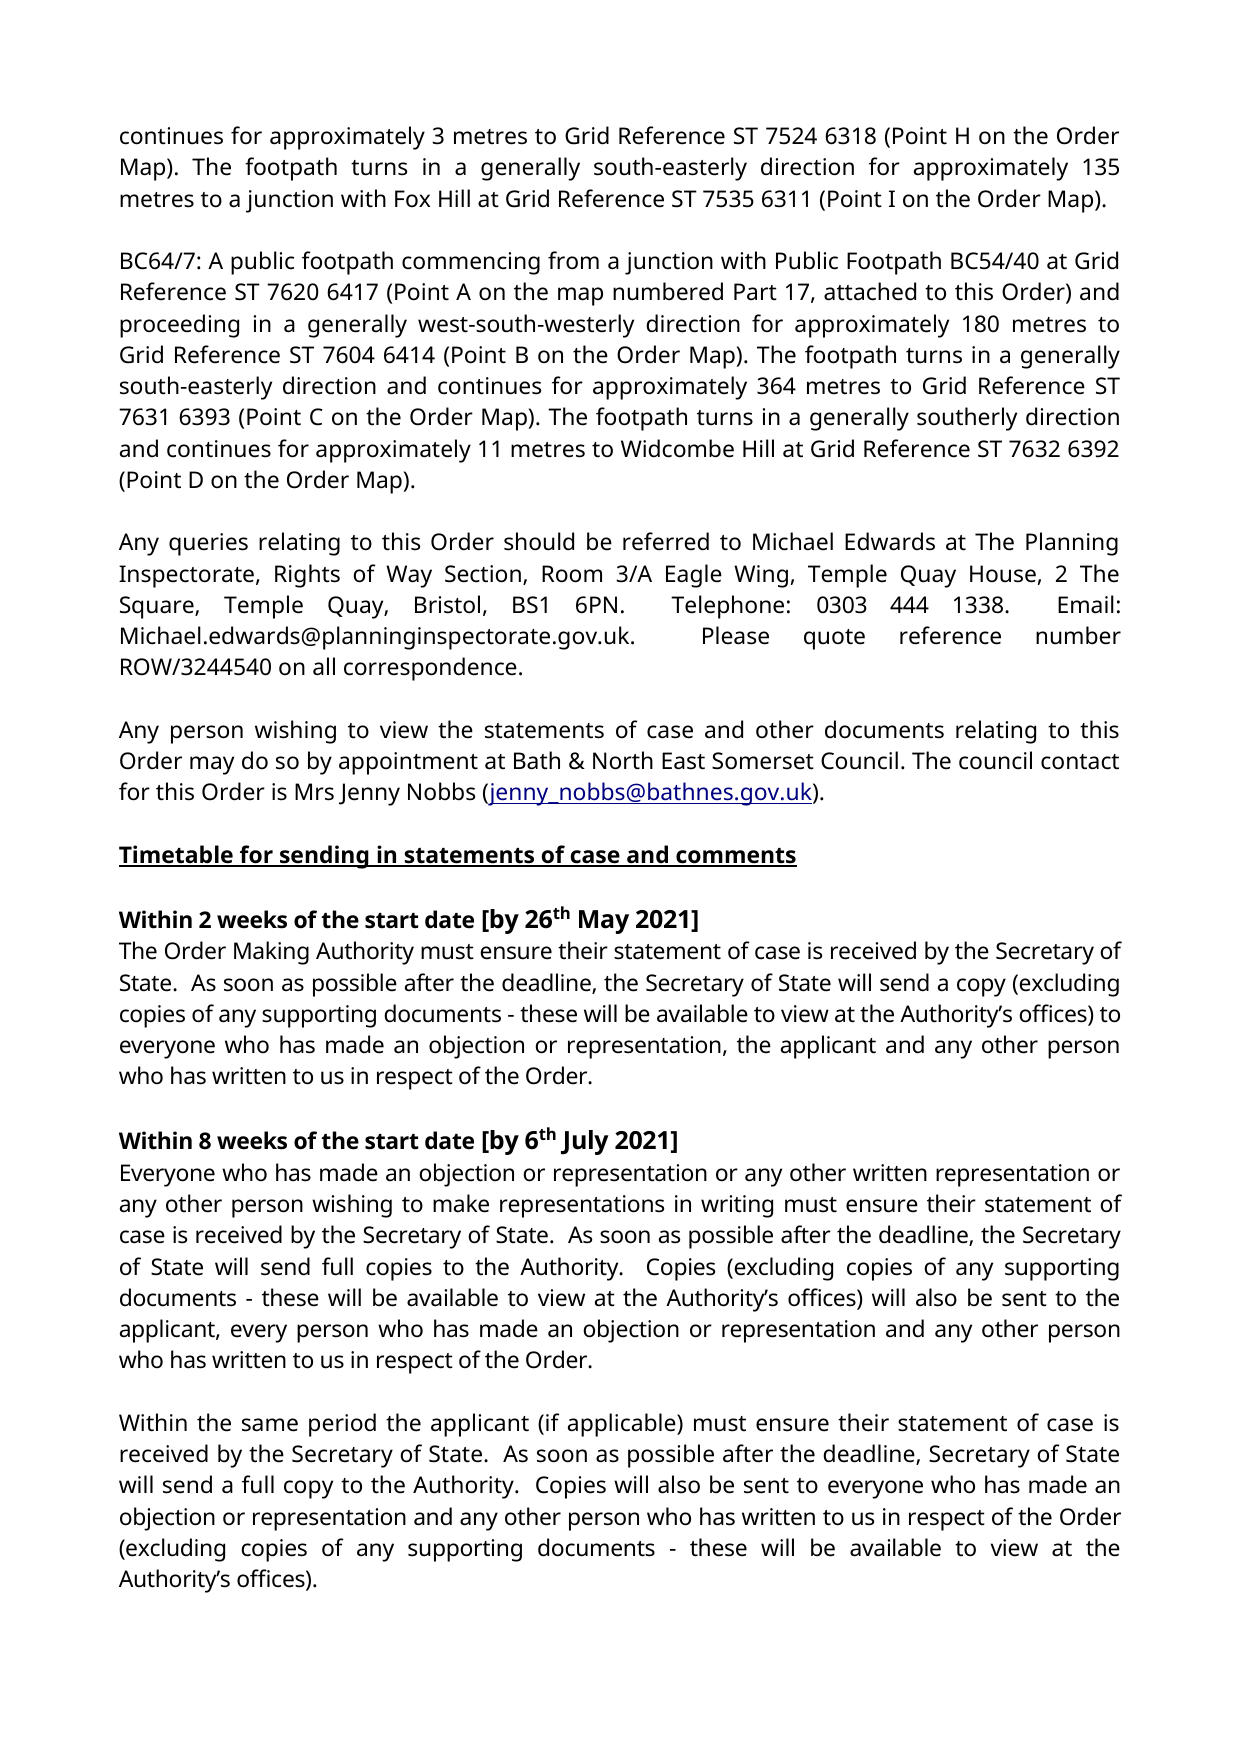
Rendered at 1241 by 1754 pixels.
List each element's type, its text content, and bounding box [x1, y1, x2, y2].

text Everyone who has made an objection or representation or any other written representation or any other person wishing to make representations in writing must ensure their statement of case is received by the Secretary of State. As soon as possible after the deadline, the Secretary of State will send full copies to the Authority. Copies (excluding copies of any supporting documents - these will be available to view at the Authority’s offices) will also be sent to the applicant, every person who has made an objection or representation and any other person who has written to us in respect of the Order. [118, 1157, 1122, 1376]
text Within the same period the applicant (if applicable) must ensure their statement of case is received by the Secretary of State. As soon as possible after the deadline, Secretary of State will send a full copy to the Authority. Copies will also be sent to everyone who has made an objection or representation and any other person who has written to us in respect of the Order (excluding copies of any supporting documents - these will be available to view at the Authority’s offices). [118, 1407, 1122, 1594]
text Within 8 weeks of the start date [by 6th July 2021] [118, 1123, 1122, 1157]
text BC64/7: A public footpath commencing from a junction with Public Footpath BC54/40 at Grid Reference ST 7620 6417 (Point A on the map numbered Part 17, attached to this Order) and proceeding in a generally west-south-westerly direction for approximately 180 metres to Grid Reference ST 7604 6414 (Point B on the Order Map). The footpath turns in a generally south-easterly direction and continues for approximately 364 metres to Grid Reference ST 7631 6393 (Point C on the Order Map). The footpath turns in a generally southerly direction and continues for approximately 11 metres to Widcombe Hill at Grid Reference ST 7632 6392 (Point D on the Order Map). [118, 245, 1122, 495]
text Any person wishing to view the statements of case and other documents relating to this Order may do so by appointment at Bath & North East Somerset Council. The council contact for this Order is Mrs Jenny Nobbs (jenny_nobbs@bathnes.gov.uk). [118, 714, 1122, 807]
text Any queries relating to this Order should be referred to Michael Edwards at The Planning Inspectorate, Rights of Way Section, Room 3/A Eagle Wing, Temple Quay House, 2 The Square, Temple Quay, Bristol, BS1 6PN. Telephone: 0303 444 1338. Email: Michael.edwards@planninginspectorate.gov.uk. Please quote reference number ROW/3244540 on all correspondence. [118, 526, 1122, 682]
text continues for approximately 3 metres to Grid Reference ST 7524 6318 (Point H on the Order Map). The footpath turns in a generally south-easterly direction for approximately 135 metres to a junction with Fox Hill at Grid Reference ST 7535 6311 (Point I on the Order Map). [118, 120, 1122, 214]
text Timetable for sending in statements of case and comments [118, 839, 1122, 870]
text The Order Making Authority must ensure their statement of case is received by the Secretary of State. As soon as possible after the deadline, the Secretary of State will send a copy (excluding copies of any supporting documents - these will be available to view at the Authority’s offices) to everyone who has made an objection or representation, the applicant and any other person who has written to us in respect of the Order. [118, 935, 1122, 1092]
text Within 2 weeks of the start date [by 26th May 2021] [118, 901, 1122, 935]
